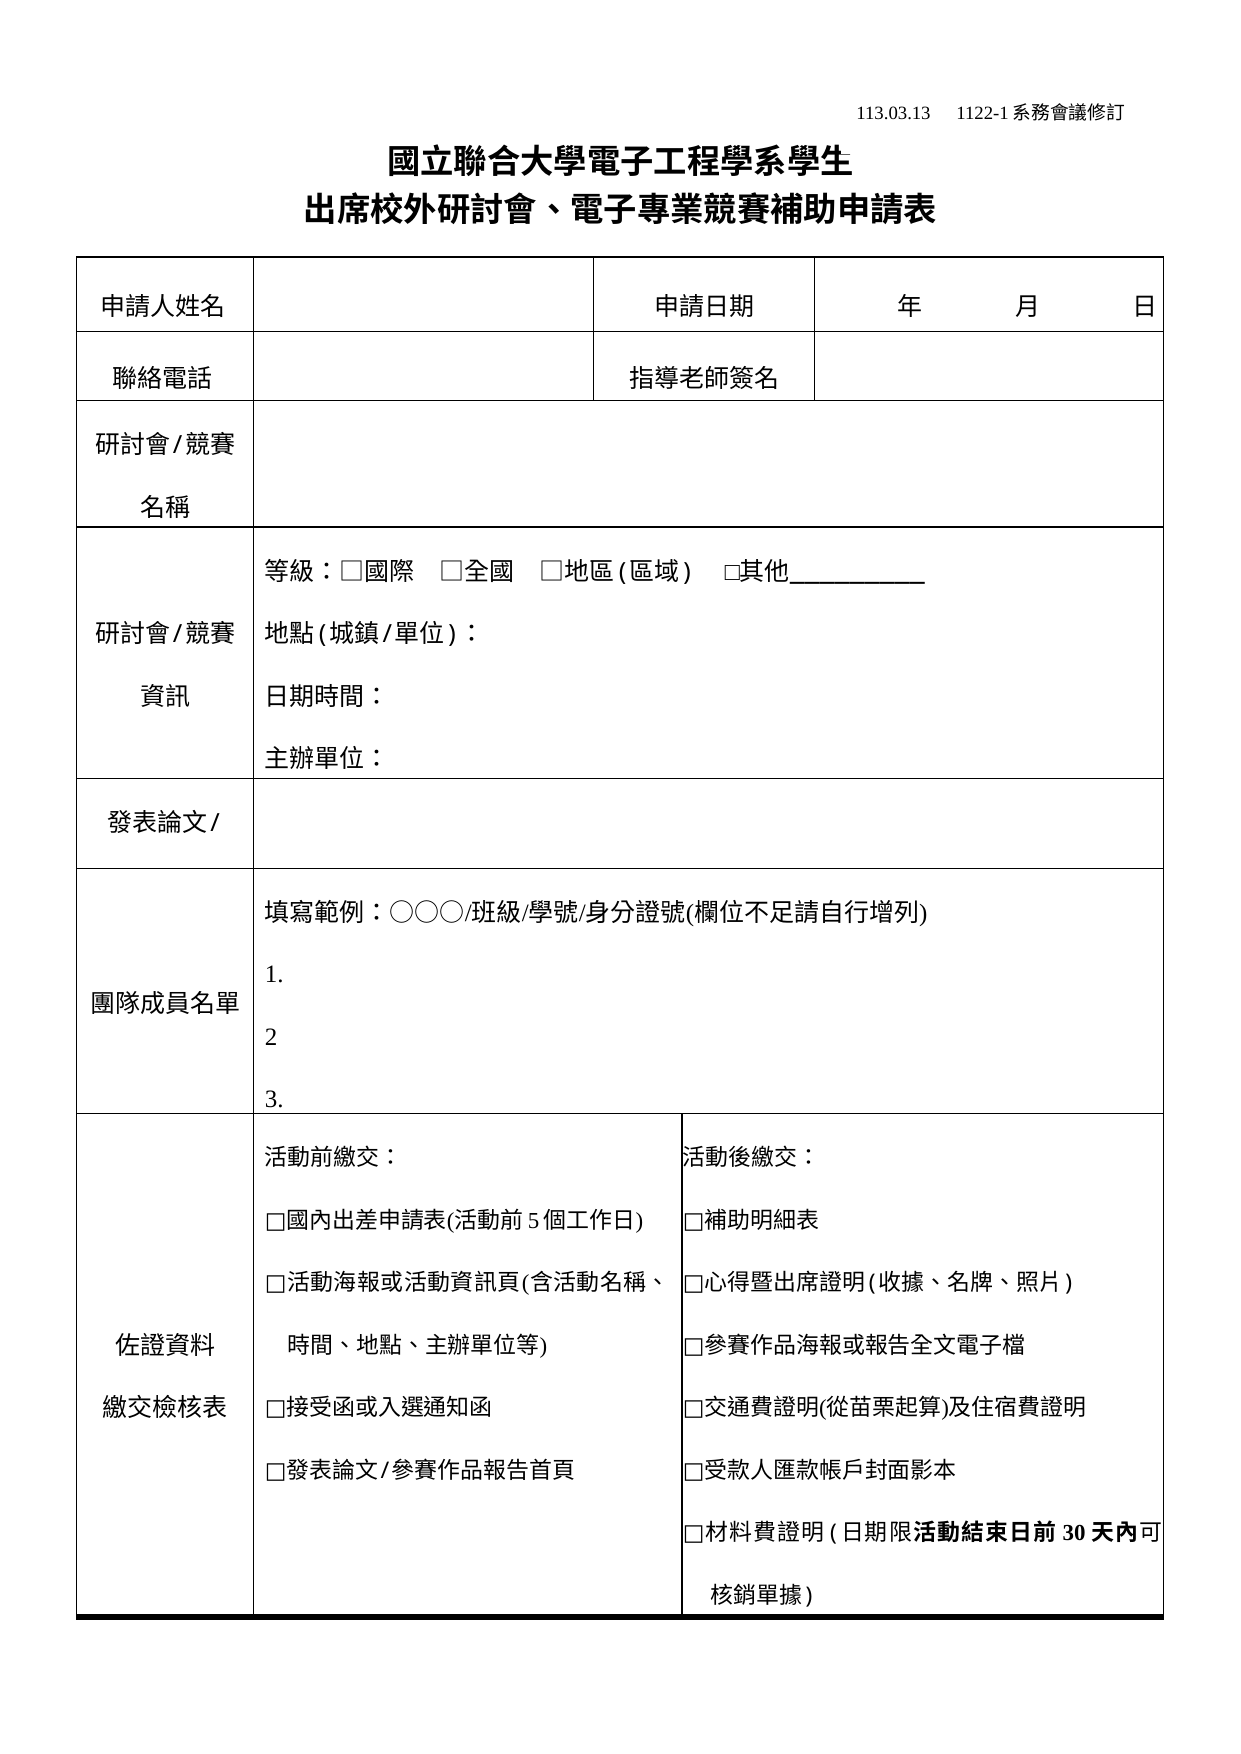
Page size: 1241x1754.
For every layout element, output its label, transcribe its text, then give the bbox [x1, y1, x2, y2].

table_cell [254, 401, 1163, 526]
table_cell 研討會/競賽 名稱 [77, 401, 253, 526]
table_cell 活動前繳交： □國內出差申請表(活動前5個工作日) □活動海報或活動資訊頁(含活動名稱、時間、地點、主辦單位等) □接受函或入選通知函 □發表論文/參賽作品報告首頁 [254, 1114, 681, 1614]
table_header [1047, 258, 1126, 331]
table_cell 研討會/競賽 資訊 [77, 528, 253, 777]
table_header [931, 258, 1007, 331]
table_cell 等級：□國際 □全國 □地區(區域) □其他_________ 地點(城鎮/單位)： 日期時間： 主辦單位： [254, 528, 1163, 777]
table_header [254, 258, 593, 331]
text 113.03.13 1122-1系務會議修訂 [856, 98, 1136, 125]
table_cell [815, 332, 1163, 400]
table_header 年 [889, 258, 931, 331]
table_cell 指導老師簽名 [594, 332, 814, 400]
table_cell [254, 332, 593, 400]
table_cell 團隊成員名單 [77, 869, 253, 1113]
table_header 月 [1008, 258, 1047, 331]
text 國立聯合大學電子工程學系學生 [89, 135, 1152, 183]
table_header 申請日期 [594, 258, 814, 331]
text 出席校外研討會、電子專業競賽補助申請表 [89, 183, 1152, 231]
table_header [815, 258, 889, 331]
table_cell 發表論文/ 參賽作品名稱 [77, 779, 253, 868]
table_cell 聯絡電話 [77, 332, 253, 400]
table_cell [254, 779, 1163, 868]
table_header 日 [1126, 258, 1163, 331]
table_cell 活動後繳交： □補助明細表 □心得暨出席證明(收據、名牌、照片) □參賽作品海報或報告全文電子檔 □交通費證明(從苗栗起算)及住宿費證明 □受款人匯款帳戶封面影本 □材料費證明(日期限活動結束日前30天內可核銷單據) [683, 1114, 1163, 1614]
table_cell 填寫範例：○○○/班級/學號/身分證號(欄位不足請自行增列) 1. 2 3. 4. 5. [254, 869, 1163, 1113]
table_cell 佐證資料 繳交檢核表 [77, 1114, 253, 1614]
table_header 申請人姓名 [77, 258, 253, 331]
